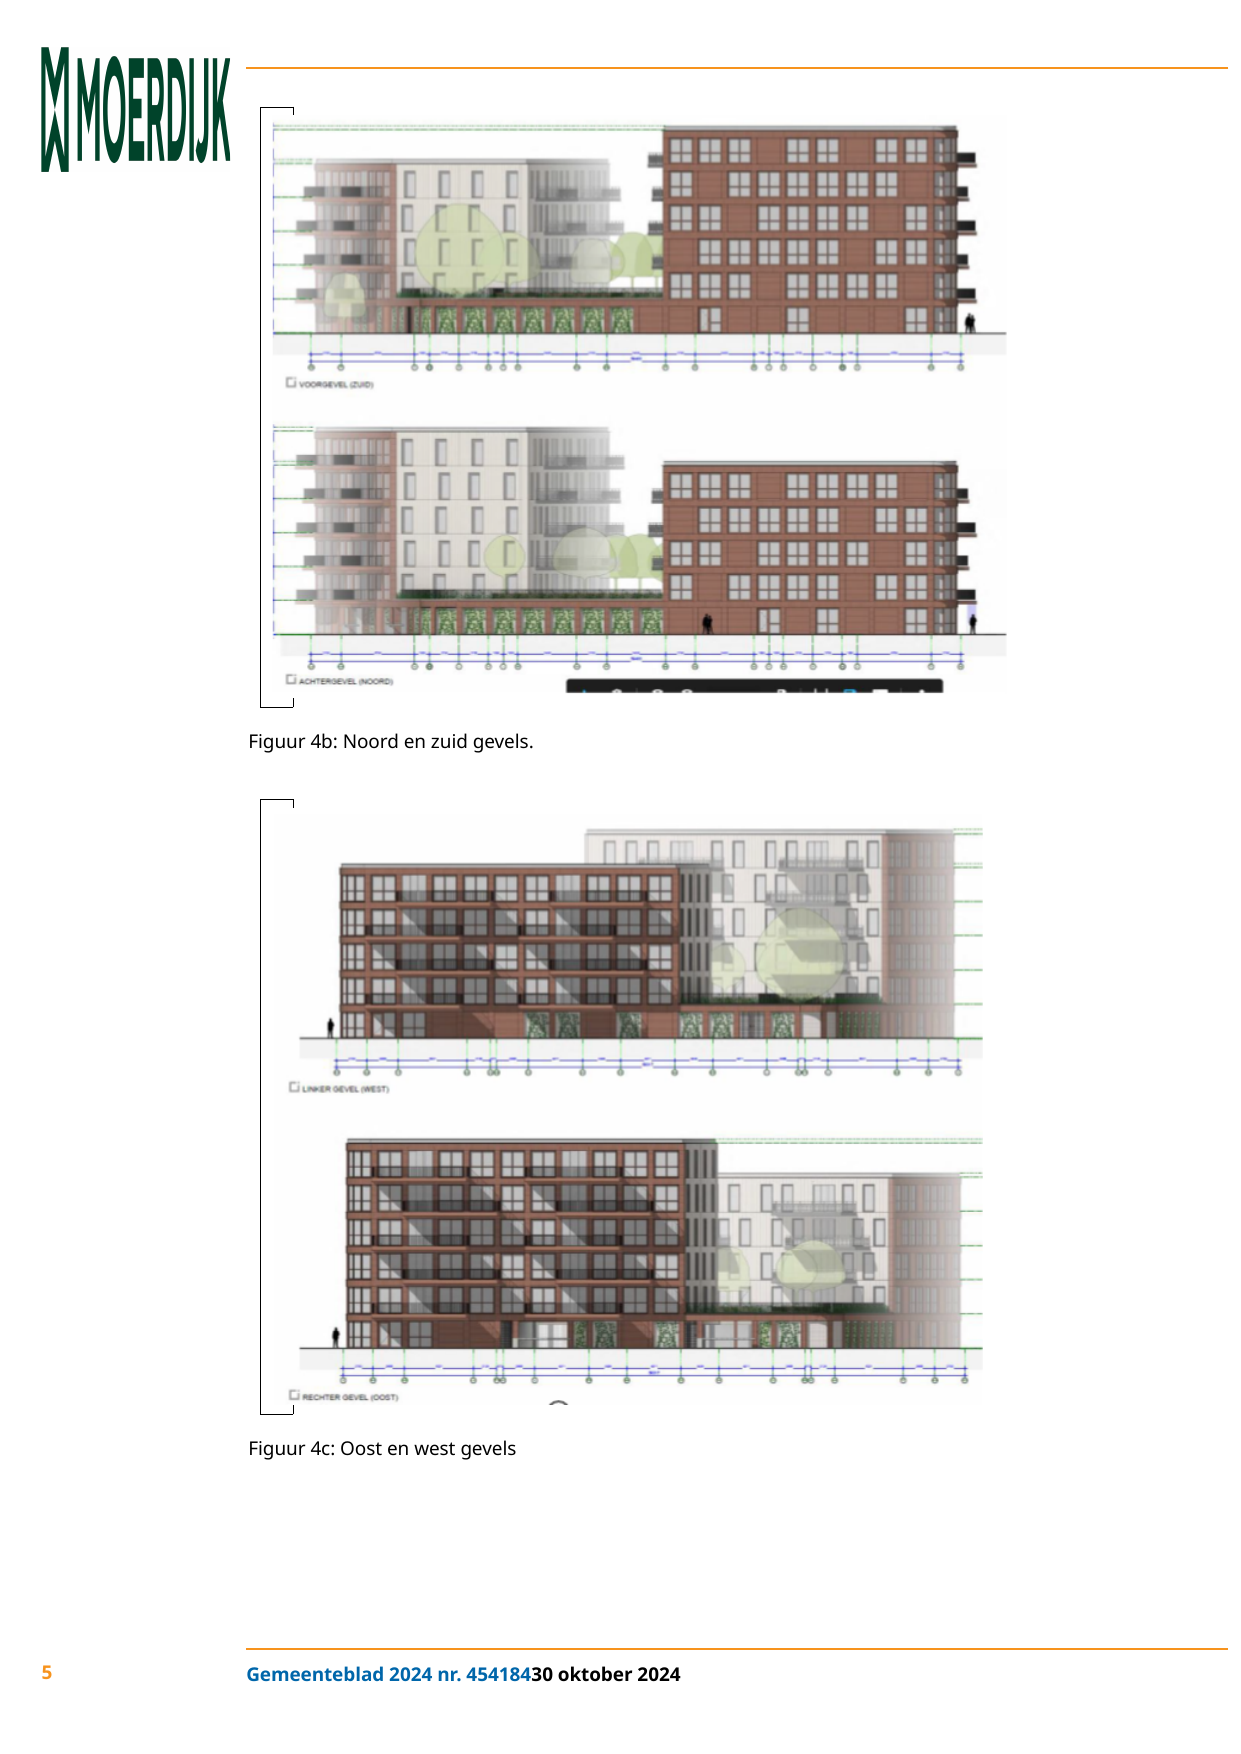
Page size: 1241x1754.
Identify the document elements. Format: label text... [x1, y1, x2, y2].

picture [268, 808, 1008, 1405]
text Figuur 4b: Noord en zuid gevels. [248, 728, 1152, 754]
text Figuur 4c: Oost en west gevels [248, 1435, 1152, 1461]
picture [41, 47, 231, 172]
picture [268, 115, 1008, 698]
